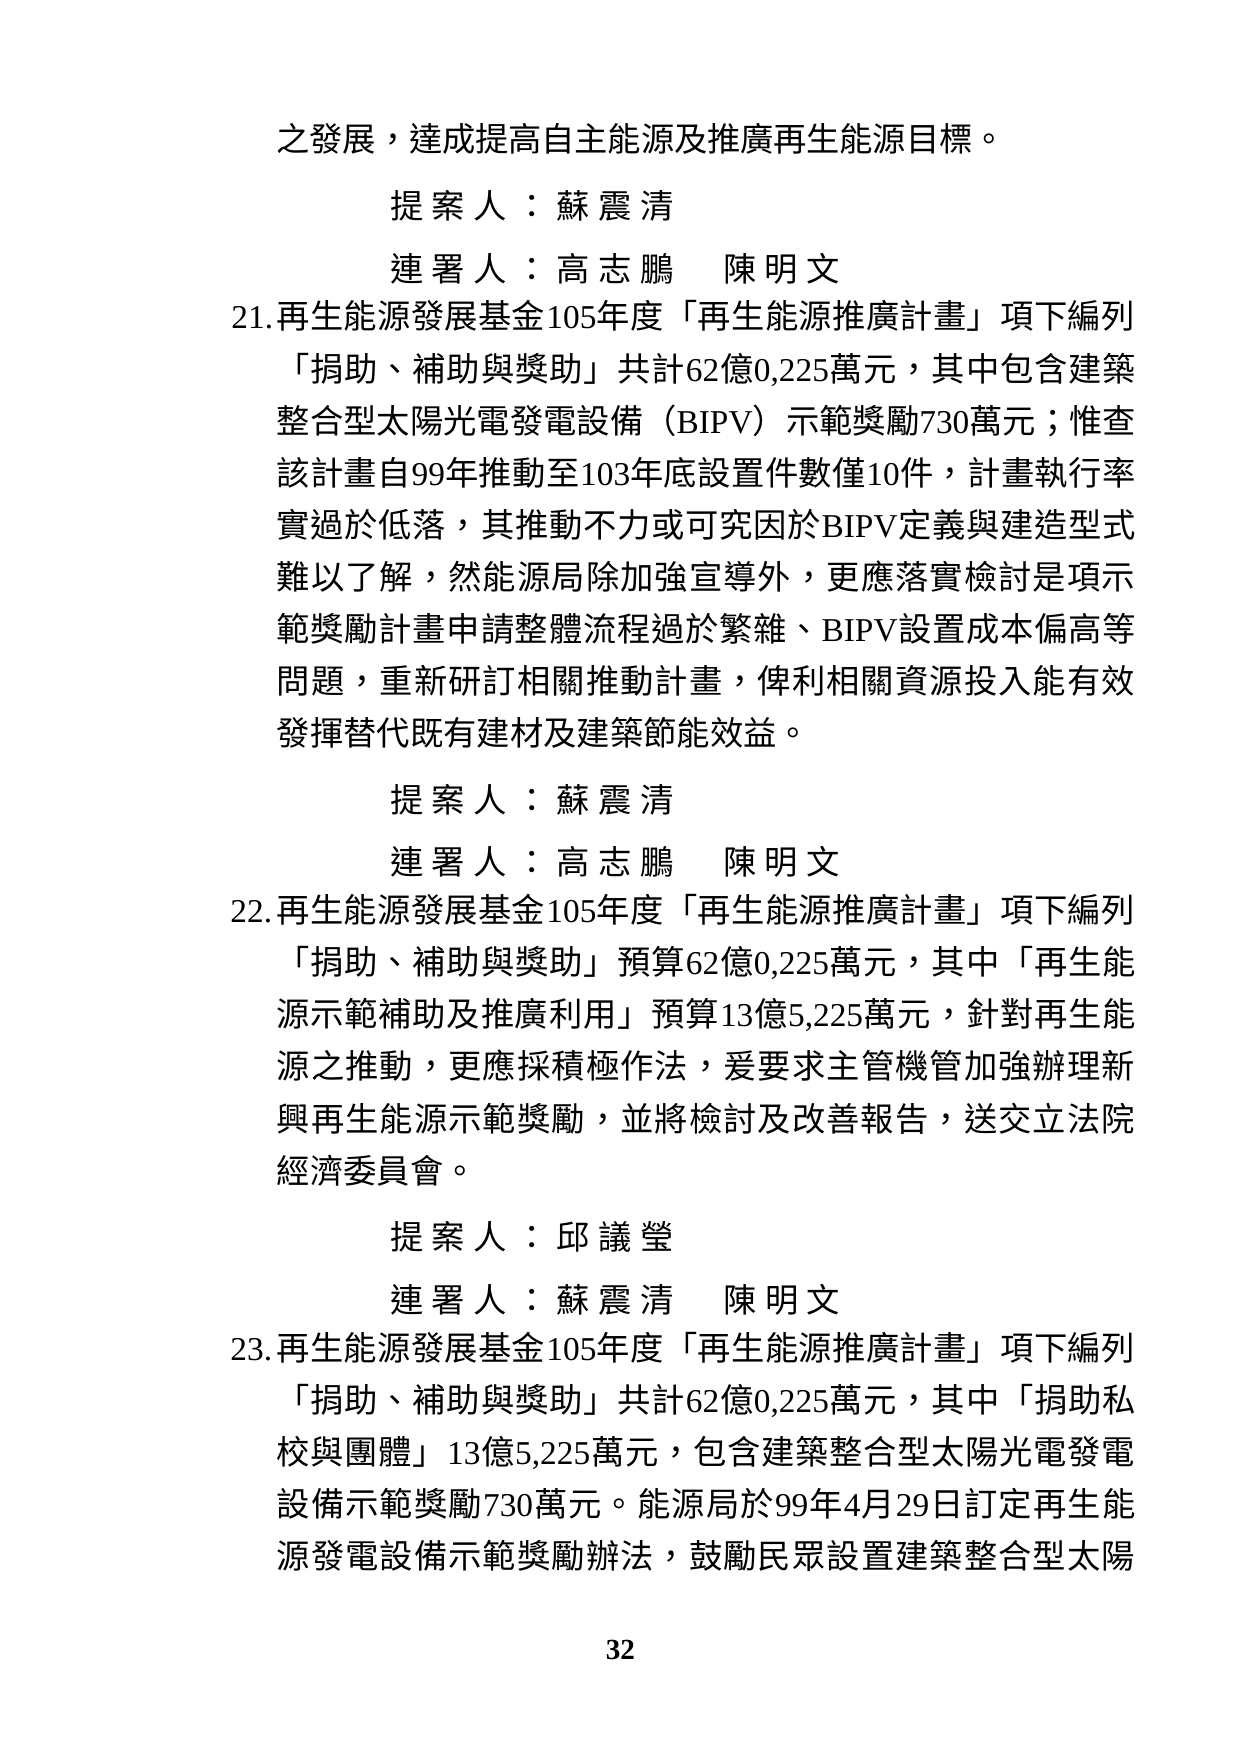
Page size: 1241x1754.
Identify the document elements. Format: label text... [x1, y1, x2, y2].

list 再生能源發展基金105年度「再生能源推廣計畫」項下編列「捐助、補助與獎助」預算62億0,225萬元，其中「再生能源示範補助及推廣利用」預算13億5,225萬元，針對再生能源之推動，更應採積極作法，爰要求主管機管加強辦理新興再生能源示範獎勵，並將檢討及改善報告，送交立法院經濟委員會。 [230, 881, 1136, 1193]
list 之發展，達成提高自主能源及推廣再生能源目標。 [230, 110, 1136, 162]
text 提案人：蘇震清 [382, 756, 1032, 818]
text 提案人：蘇震清 [382, 162, 1032, 225]
text 提案人：邱議瑩 [382, 1193, 1032, 1256]
list 再生能源發展基金105年度「再生能源推廣計畫」項下編列「捐助、補助與獎助」共計62億0,225萬元，其中包含建築整合型太陽光電發電設備（BIPV）示範獎勵730萬元；惟查該計畫自99年推動至103年底設置件數僅10件，計畫執行率實過於低落，其推動不力或可究因於BIPV定義與建造型式難以了解，然能源局除加強宣導外，更應落實檢討是項示範獎勵計畫申請整體流程過於繁雜、BIPV設置成本偏高等問題，重新研訂相關推動計畫，俾利相關資源投入能有效發揮替代既有建材及建築節能效益。 [231, 287, 1136, 756]
text 連署人：高志鵬 陳明文 [382, 225, 1032, 287]
text 連署人：蘇震清 陳明文 [382, 1256, 1032, 1318]
text 連署人：高志鵬 陳明文 [382, 818, 1032, 881]
list 再生能源發展基金105年度「再生能源推廣計畫」項下編列「捐助、補助與獎助」共計62億0,225萬元，其中「捐助私校與團體」13億5,225萬元，包含建築整合型太陽光電發電設備示範獎勵730萬元。能源局於99年4月29日訂定再生能源發電設備示範獎勵辦法，鼓勵民眾設置建築整合型太陽 [230, 1318, 1136, 1579]
